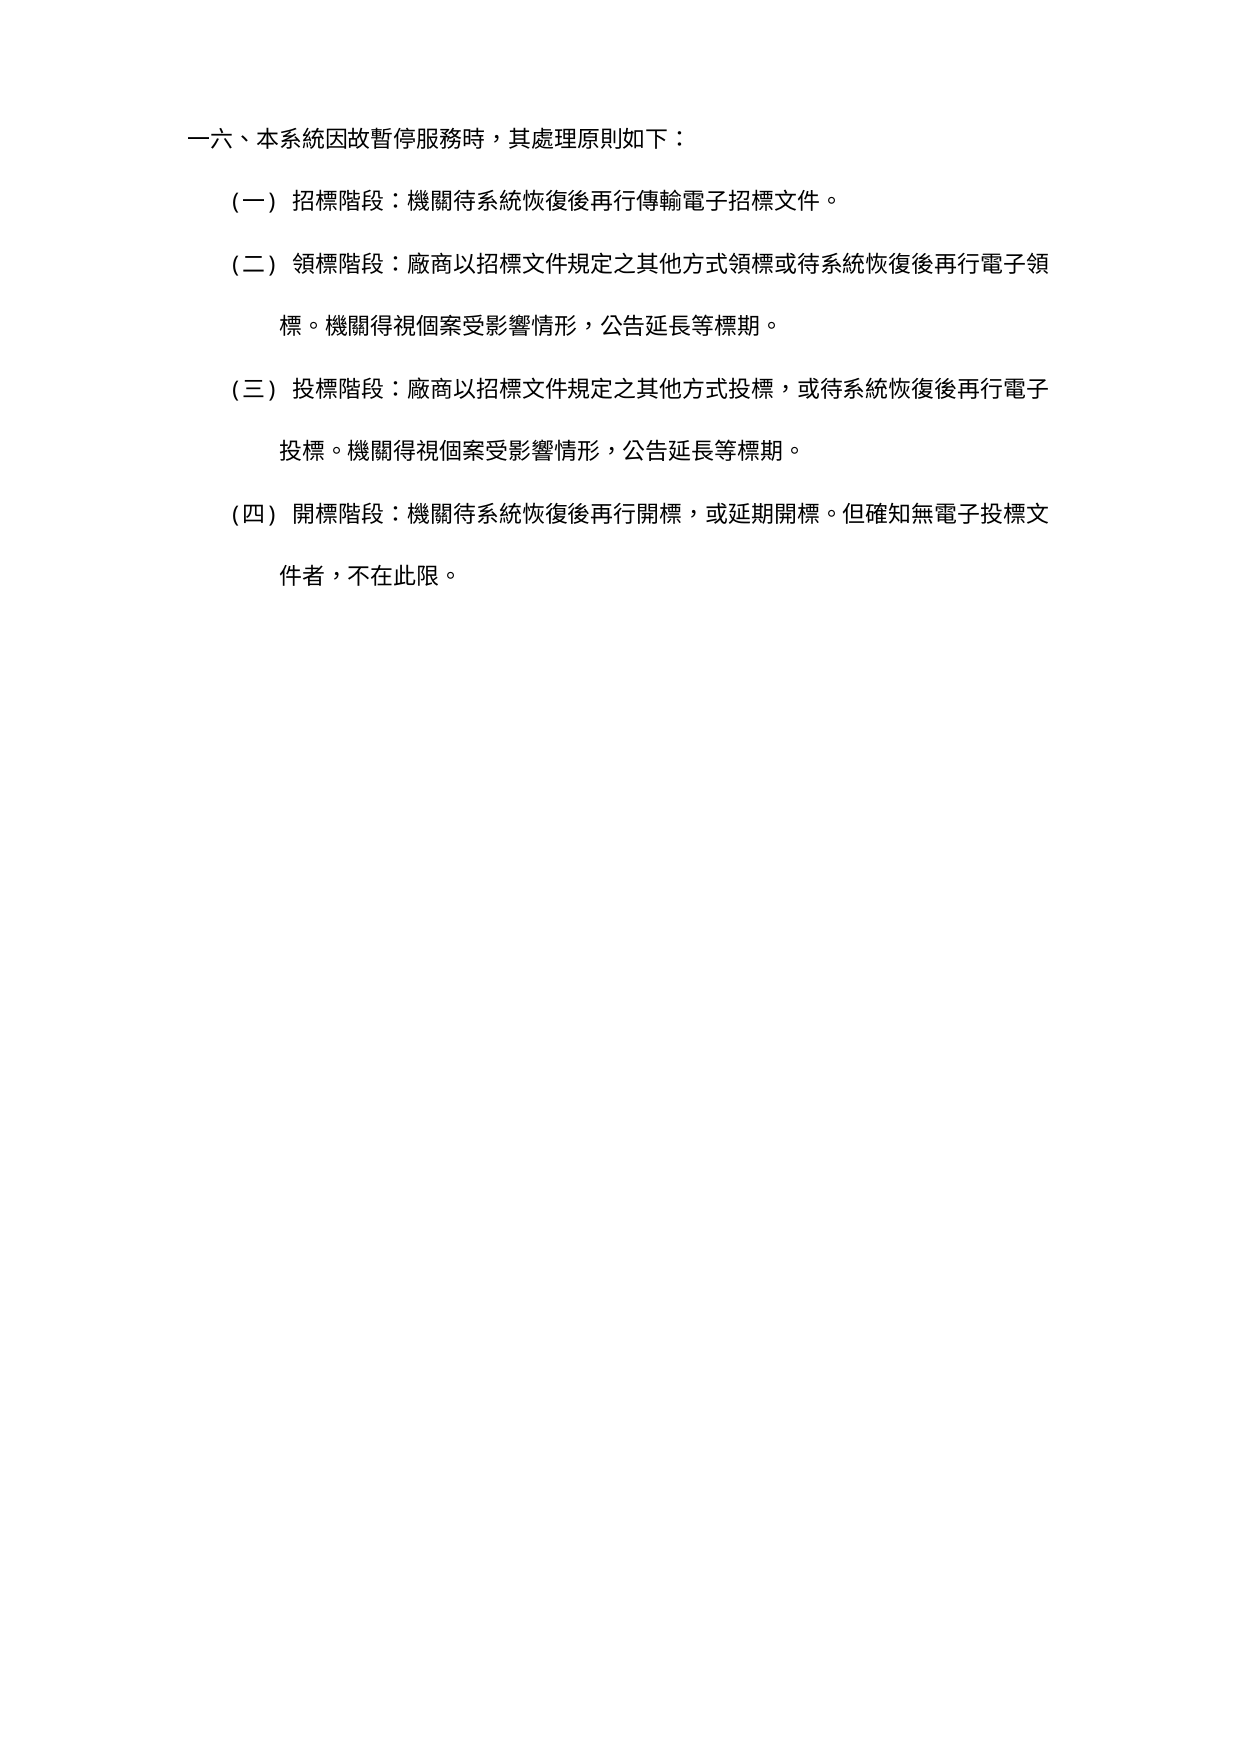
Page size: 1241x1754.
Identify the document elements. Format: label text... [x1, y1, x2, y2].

text (三) 投標階段：廠商以招標文件規定之其他方式投標，或待系統恢復後再行電子投標。機關得視個案受影響情形，公告延長等標期。 [187, 346, 1053, 471]
text 一六、本系統因故暫停服務時，其處理原則如下： [187, 96, 1053, 158]
text (四) 開標階段：機關待系統恢復後再行開標，或延期開標。但確知無電子投標文件者，不在此限。 [187, 471, 1053, 596]
text (二) 領標階段：廠商以招標文件規定之其他方式領標或待系統恢復後再行電子領標。機關得視個案受影響情形，公告延長等標期。 [187, 221, 1053, 346]
text (一) 招標階段：機關待系統恢復後再行傳輸電子招標文件。 [187, 158, 1053, 221]
